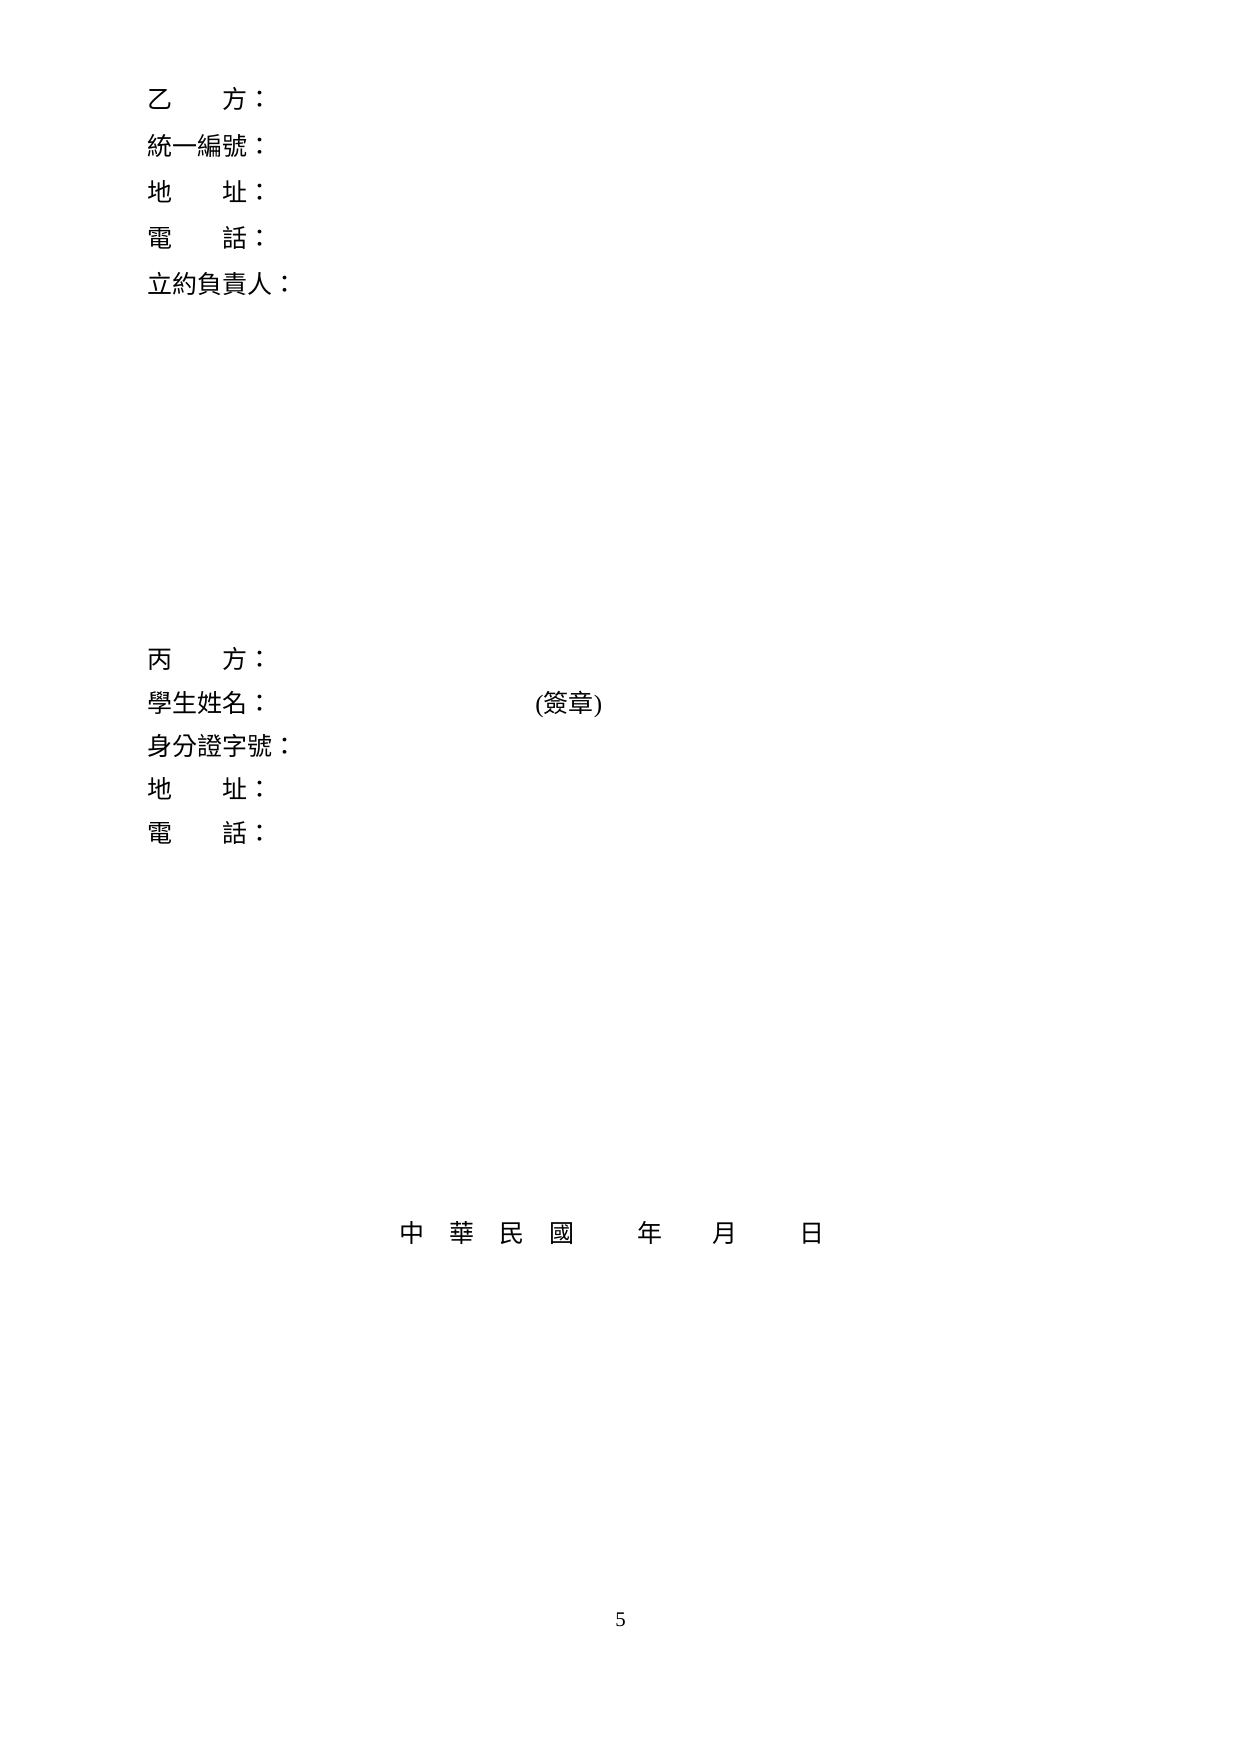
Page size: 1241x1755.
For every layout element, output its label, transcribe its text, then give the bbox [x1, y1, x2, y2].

text 身分證字號： [148, 727, 1093, 763]
text 電 話： [148, 813, 1093, 849]
text 中 華 民 國 年 月 日 [148, 1213, 1076, 1249]
text 統一編號： [148, 126, 1089, 162]
text 地 址： [148, 770, 1093, 806]
text 乙 方： [148, 80, 1089, 116]
text 立約負責人： [148, 265, 1093, 301]
text 學生姓名： (簽章) [148, 683, 1093, 719]
text 丙 方： [148, 640, 1093, 676]
text 電 話： [148, 219, 1089, 255]
text 地 址： [148, 172, 1089, 209]
